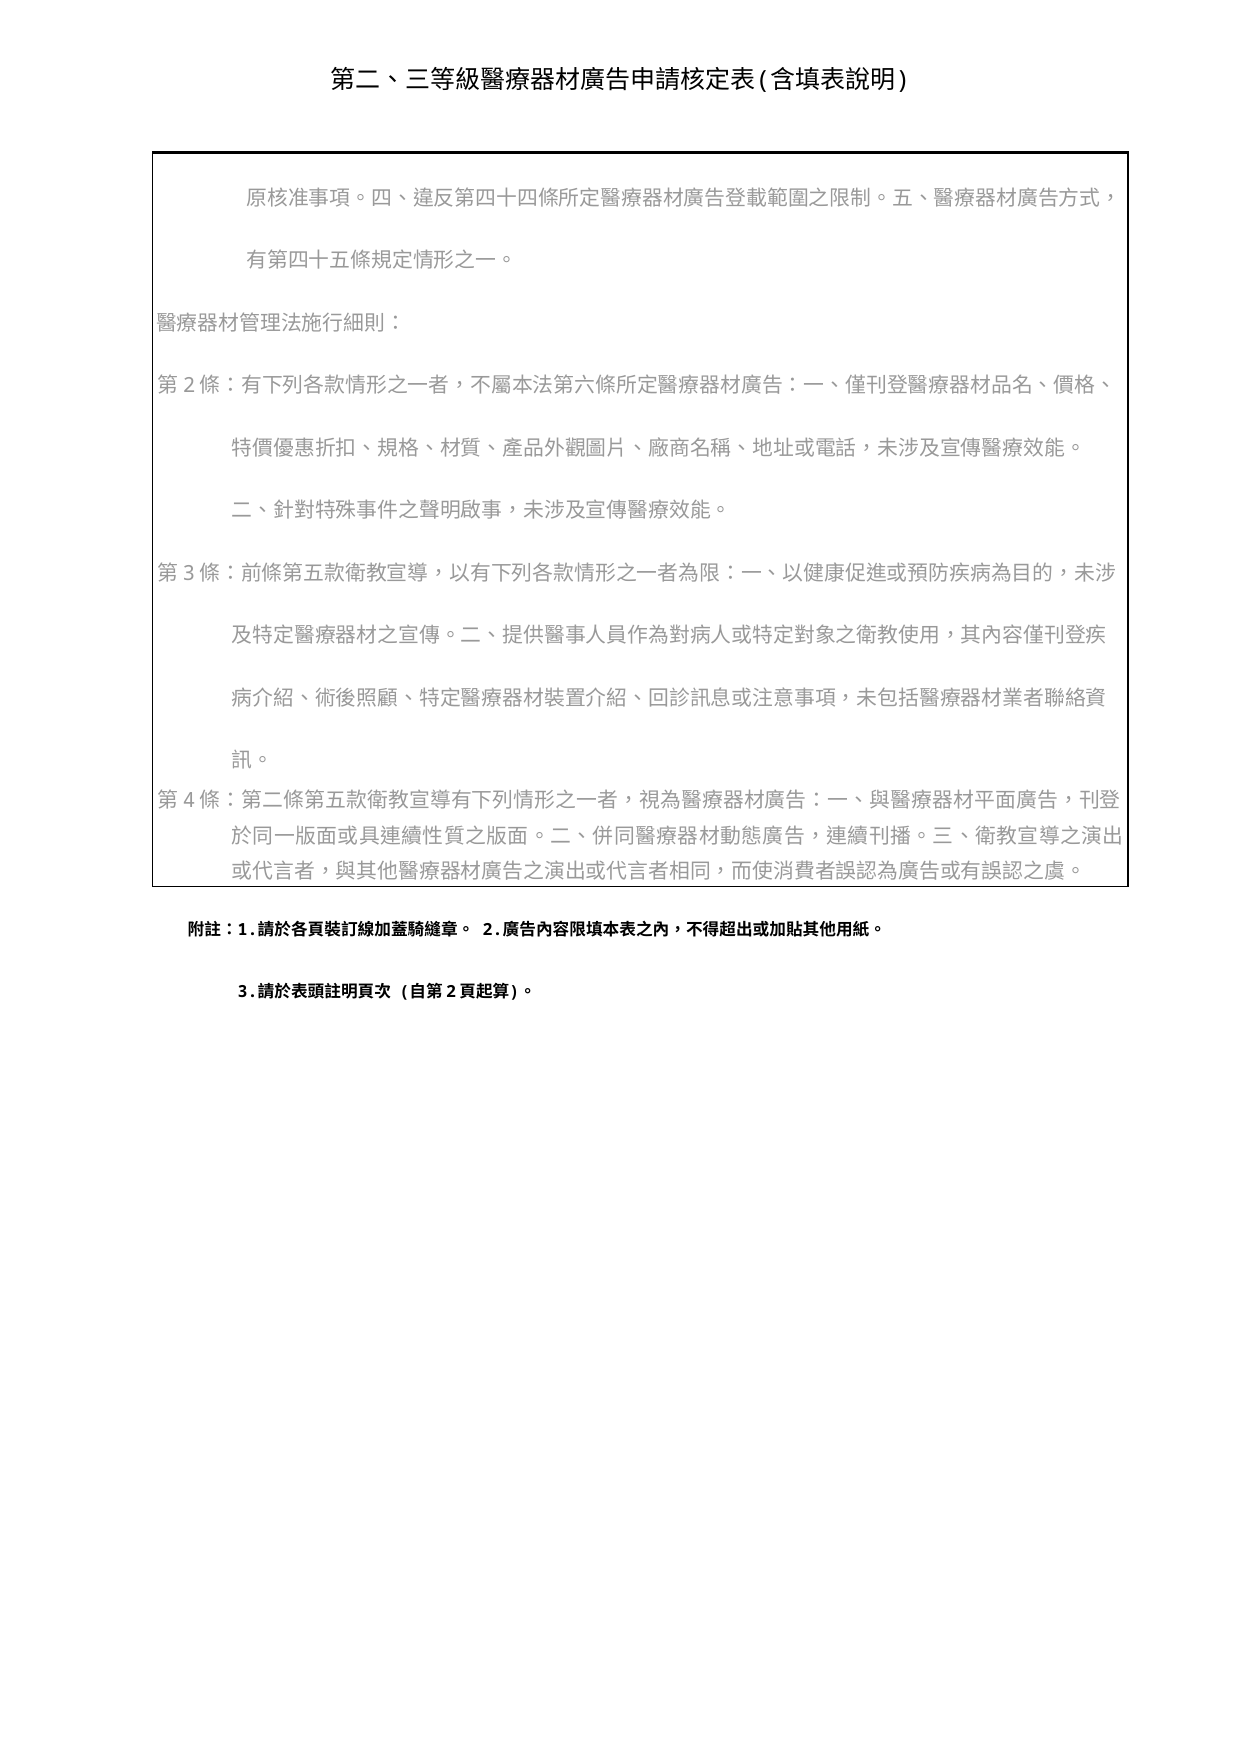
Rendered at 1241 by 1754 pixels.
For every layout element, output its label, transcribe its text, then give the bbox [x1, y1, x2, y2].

text 3.請於表頭註明頁次 (自第2頁起算)。 [187, 949, 1053, 1012]
table_cell 原核准事項。四、違反第四十四條所定醫療器材廣告登載範圍之限制。五、醫療器材廣告方式，有第四十五條規定情形之一。 醫療器材管理法施行細則： 第2條：有下列各款情形之一者，不屬本法第六條所定醫療器材廣告：一、僅刊登醫療器材品名、價格、特價優惠折扣、規格、材質、產品外觀圖片、廠商名稱、地址或電話，未涉及宣傳醫療效能。二、針對特殊事件之聲明啟事，未涉及宣傳醫療效能。 第3條：前條第五款衛教宣導，以有下列各款情形之一者為限：一、以健康促進或預防疾病為目的，未涉及特定醫療器材之宣傳。二、提供醫事人員作為對病人或特定對象之衛教使用，其內容僅刊登疾病介紹、術後照顧、特定醫療器材裝置介紹、回診訊息或注意事項，未包括醫療器材業者聯絡資訊。 第4條：第二條第五款衛教宣導有下列情形之一者，視為醫療器材廣告：一、與醫療器材平面廣告，刊登於同一版面或具連續性質之版面。二、併同醫療器材動態廣告，連續刊播。三、衛教宣導之演出或代言者，與其他醫療器材廣告之演出或代言者相同，而使消費者誤認為廣告或有誤認之虞。 [153, 154, 1127, 886]
text 附註：1.請於各頁裝訂線加蓋騎縫章。 2.廣告內容限填本表之內，不得超出或加貼其他用紙。 [187, 887, 1053, 949]
